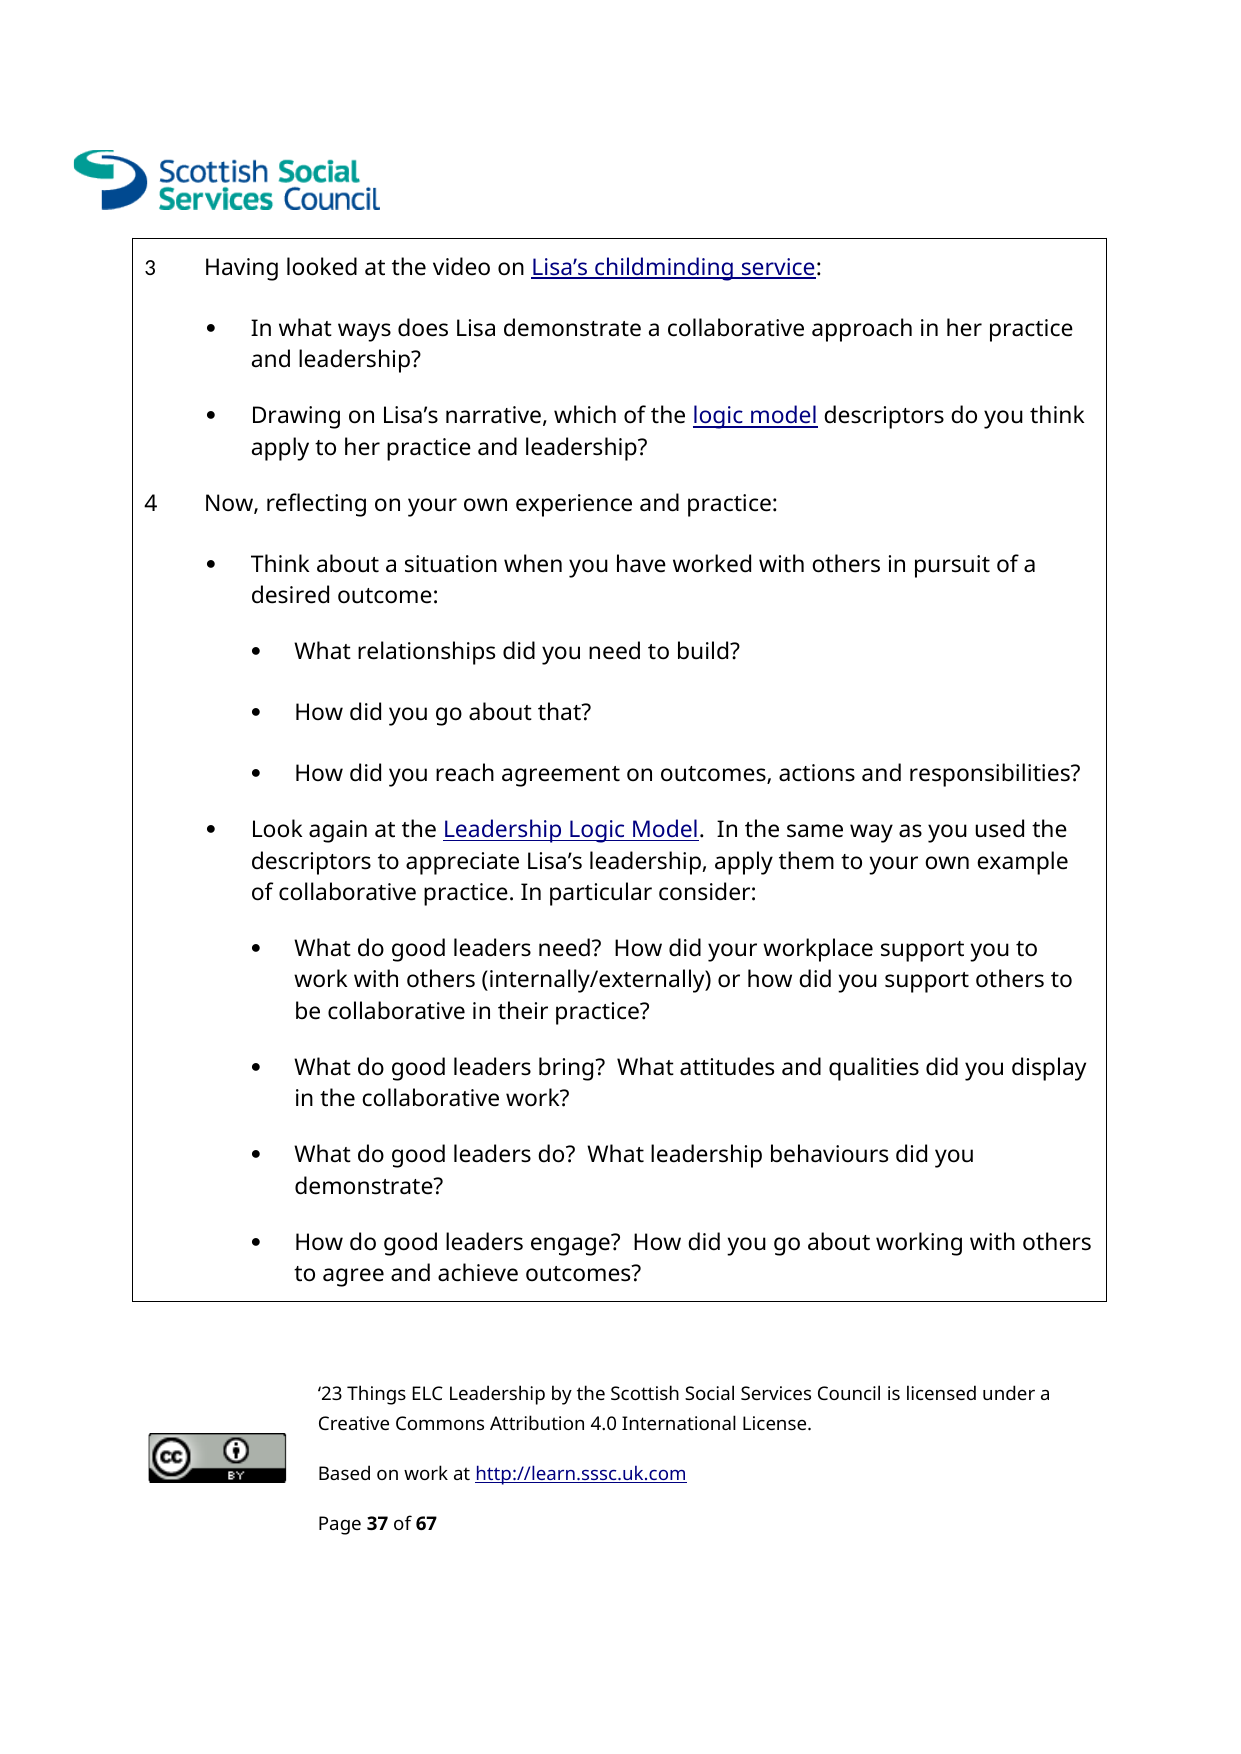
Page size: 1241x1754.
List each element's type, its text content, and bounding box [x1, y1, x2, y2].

table_cell Instructions On the Step into Leadership website, watch the video on Lisa’s childminding service. In this resource Lisa illustrates qualities of collaborative leadership in: Undertaking an advocacy role in supporting a parent to achieve the best outcome for her child Promoting the value of childminders’ inputs to multi-disciplinary discussions on children’s development Building a collective childminding network. In her narrative Lisa conveys the importance of relationship building in collaborating with, and influencing, others. She brings into play aspects of strategy, goal-setting, networking, practice development and mutual support. Lisa speaks of the point where she realised: “I am a leader — I can drive this forward and get that support, empower this parent, advocate for her … and ensure that we were getting the best possible outcome.” Research called Enabling leadership identified what good leadership looks like in Scotland’s social services. The research proposed a theory of change and logic model. If you look at the Leadership Logic Model you will see that there are descriptors under the headings for: What do good leaders bring? What do good leaders do? How do good leaders engage? Many of these characteristics, behaviours and attitudes are integral to influencing others and building collaborative relationships. Having looked at the video on Lisa’s childminding service: In what ways does Lisa demonstrate a collaborative approach in her practice and leadership? Drawing on Lisa’s narrative, which of the logic model descriptors do you think apply to her practice and leadership? Now, reflecting on your own experience and practice: Think about a situation when you have worked with others in pursuit of a desired outcome: What relationships did you need to build? How did you go about that? How did you reach agreement on outcomes, actions and responsibilities? Look again at the Leadership Logic Model. In the same way as you used the descriptors to appreciate Lisa’s leadership, apply them to your own example of collaborative practice. In particular consider: What do good leaders need? How did your workplace support you to work with others (internally/externally) or how did you support others to be collaborative in their practice? What do good leaders bring? What attitudes and qualities did you display in the collaborative work? What do good leaders do? What leadership behaviours did you demonstrate? How do good leaders engage? How did you go about working with others to agree and achieve outcomes? How do people respond? How did people respond to the way you engaged with them? Drawing on the example you thought about in step 4, write a statement (minimum 200 words) on what you have learned about collaboration and influence as fundamental skills for good leadership practice. This should include reflection on how your own practice and leadership behaviours have been collaborative and have influenced others in achieving favourable outcomes. You can provide the statement on the Open Badge application form or provide a link to your own *blog/portfolio. You may find it helpful to look at Recording Your Learning and Reflecting on Leadership. *If you want to use a blog or ePortfolio entry as evidence, you might find our guide to preparing and publishing your evidence useful. [133, 239, 1106, 1301]
